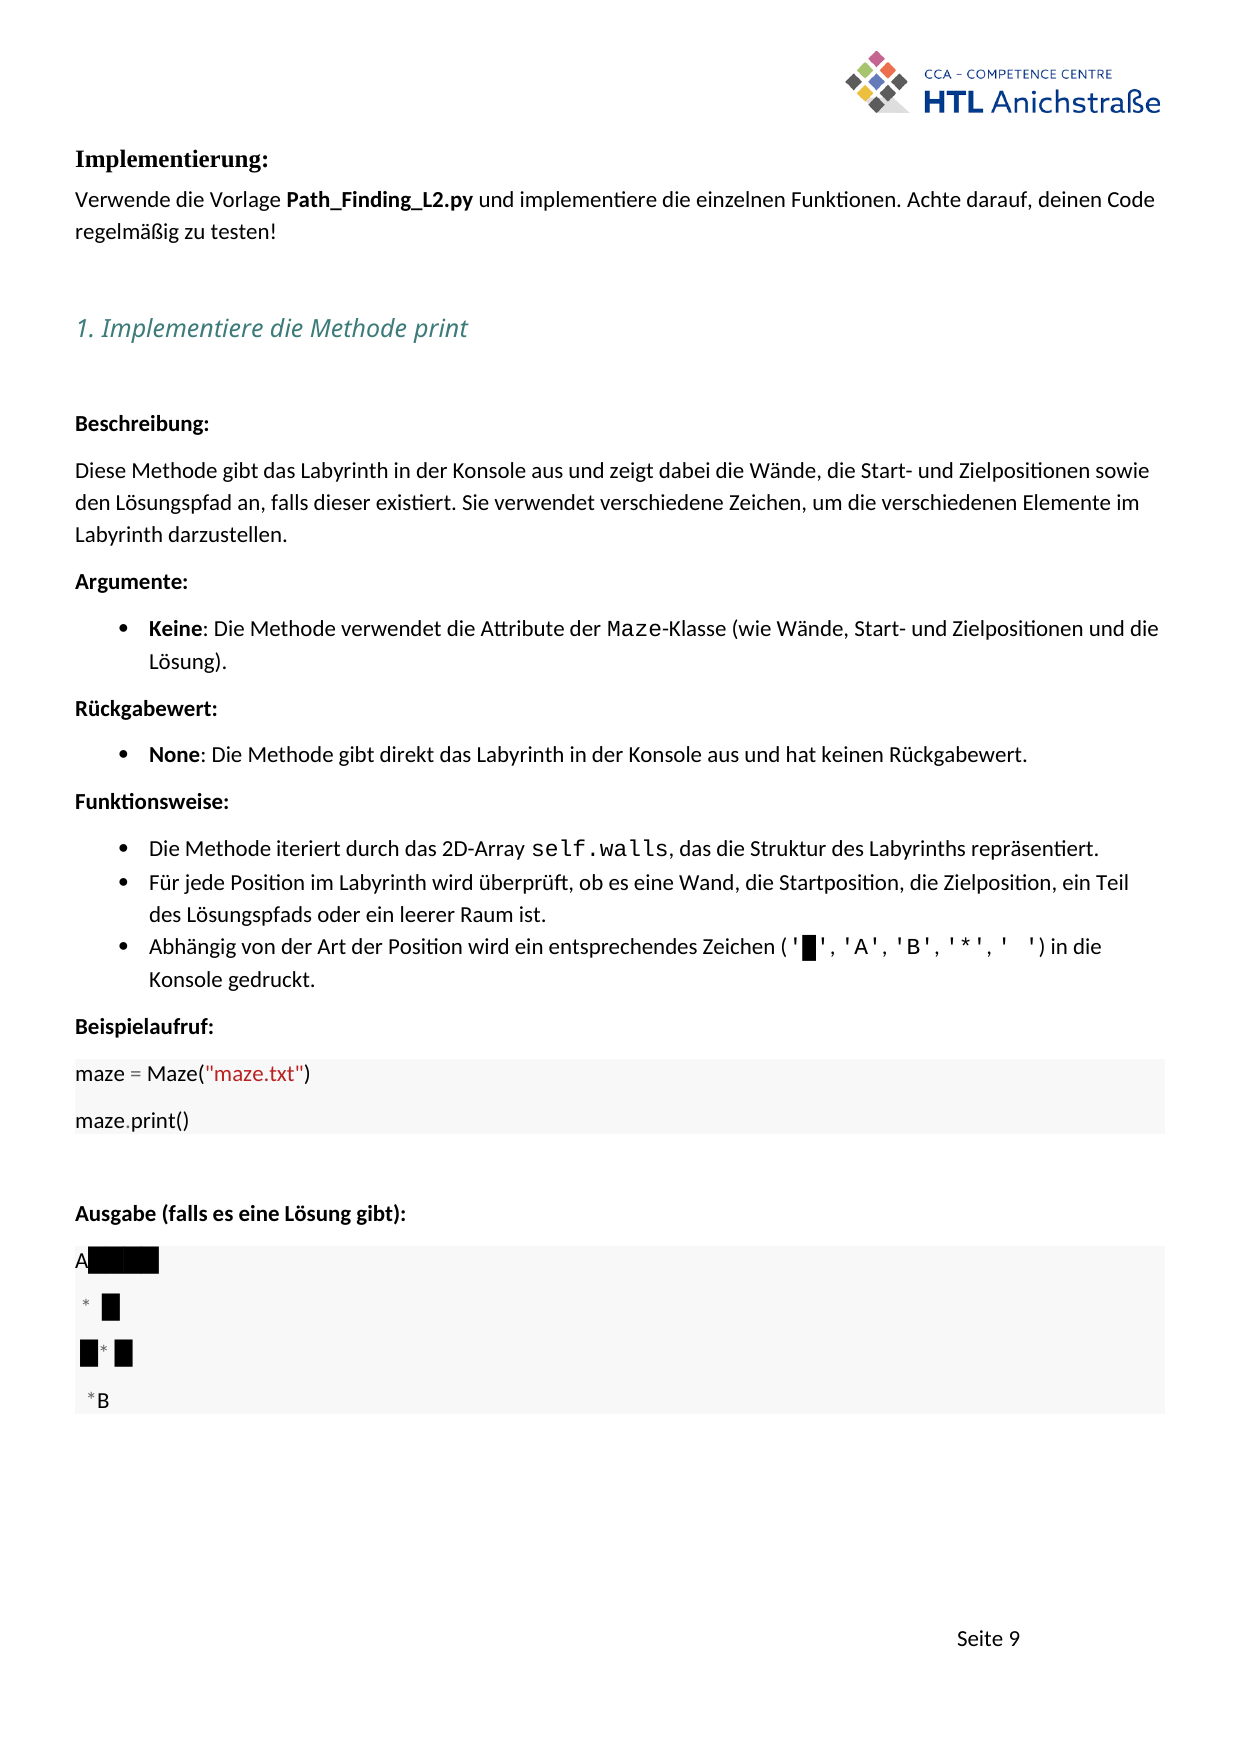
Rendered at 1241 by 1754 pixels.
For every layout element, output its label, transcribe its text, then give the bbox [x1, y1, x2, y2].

list Für jede Position im Labyrinth wird überprüft, ob es eine Wand, die Startposition, die Zielposition, ein Teil des Lösungspfads oder ein leerer Raum ist. [119, 868, 1165, 928]
text * █ [75, 1293, 102, 1321]
text 1. Implementiere die Methode print [75, 311, 1165, 345]
text Beispielaufruf: [75, 1012, 1165, 1040]
text * █ [120, 1293, 1165, 1321]
text A████ [75, 1264, 88, 1274]
picture [845, 51, 1161, 113]
text A████ [159, 1246, 1165, 1274]
text Diese Methode gibt das Labyrinth in der Konsole aus und zeigt dabei die Wände, die Start- und Zielpositionen sowie den Lösungspfad an, falls dieser existiert. Sie verwendet verschiedene Zeichen, um die verschiedenen Elemente im Labyrinth darzustellen. [75, 456, 1165, 548]
text Argumente: [75, 567, 1165, 595]
subtitle Implementierung: [75, 144, 1165, 172]
list Abhängig von der Art der Position wird ein entsprechendes Zeichen ('█', 'A', 'B', '*', ' ') in die Konsole gedruckt. [119, 932, 1165, 993]
text █* █ [75, 1339, 1165, 1368]
text maze = Maze("maze.txt") [75, 1059, 1165, 1087]
text Beschreibung: [75, 409, 1165, 437]
text Verwende die Vorlage Path_Finding_L2.py und implementiere die einzelnen Funktionen. Achte darauf, deinen Code regelmäßig zu testen! [75, 185, 1165, 245]
text Funktionsweise: [75, 787, 1165, 815]
list Die Methode iteriert durch das 2D-Array self.walls, das die Struktur des Labyrinths repräsentiert. [119, 834, 1165, 863]
text maze.print() [75, 1106, 1165, 1134]
text Rückgabewert: [75, 694, 1165, 722]
text A████ [75, 1246, 88, 1267]
list Keine: Die Methode verwendet die Attribute der Maze-Klasse (wie Wände, Start- und Zielpositionen und die Lösung). [119, 614, 1165, 675]
text *B [75, 1386, 1165, 1414]
text Ausgabe (falls es eine Lösung gibt): [75, 1199, 1165, 1227]
list None: Die Methode gibt direkt das Labyrinth in der Konsole aus und hat keinen Rückgabewert. [119, 741, 1165, 769]
